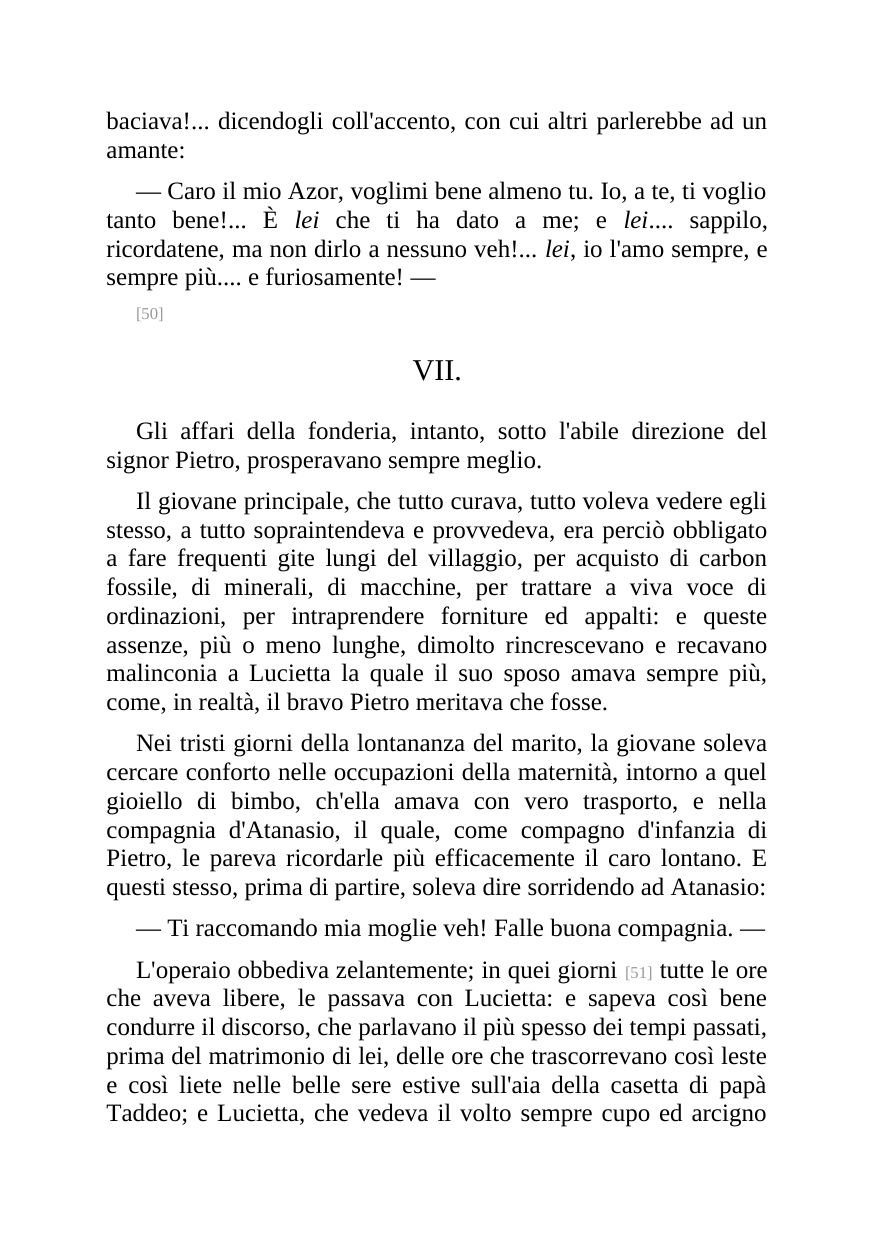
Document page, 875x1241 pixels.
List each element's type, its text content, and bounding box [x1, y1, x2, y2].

text — Caro il mio Azor, voglimi bene almeno tu. Io, a te, ti voglio tanto bene!... È lei che ti ha dato a me; e lei.... sappilo, ricordatene, ma non dirlo a nessuno veh!... lei, io l'amo sempre, e sempre più.... e furiosamente! — [106, 176, 768, 291]
text Nei tristi giorni della lontananza del marito, la giovane soleva cercare conforto nelle occupazioni della maternità, intorno a quel gioiello di bimbo, ch'ella amava con vero trasporto, e nella compagnia d'Atanasio, il quale, come compagno d'infanzia di Pietro, le pareva ricordarle più efficacemente il caro lontano. E questi stesso, prima di partire, soleva dire sorridendo ad Atanasio: [106, 728, 768, 901]
text [50] [106, 304, 136, 323]
text Il giovane principale, che tutto curava, tutto voleva vedere egli stesso, a tutto sopraintendeva e provvedeva, era perciò obbligato a fare frequenti gite lungi del villaggio, per acquisto di carbon fossile, di minerali, di macchine, per trattare a viva voce di ordinazioni, per intraprendere forniture ed appalti: e queste assenze, più o meno lunghe, dimolto rincrescevano e recavano malinconia a Lucietta la quale il suo sposo amava sempre più, come, in realtà, il bravo Pietro meritava che fosse. [106, 486, 768, 716]
text baciava!... dicendogli coll'accento, con cui altri parlerebbe ad un amante: [106, 106, 768, 164]
text [50] [164, 304, 768, 323]
text Gli affari della fonderia, intanto, sotto l'abile direzione del signor Pietro, prosperavano sempre meglio. [106, 416, 768, 473]
subtitle VII. [106, 352, 768, 387]
text — Ti raccomando mia moglie veh! Falle buona compagnia. — [106, 913, 768, 942]
text L'operaio obbediva zelantemente; in quei giorni [51] tutte le ore che aveva libere, le passava con Lucietta: e sapeva così bene condurre il discorso, che parlavano il più spesso dei tempi passati, prima del matrimonio di lei, delle ore che trascorrevano così leste e così liete nelle belle sere estive sull'aia della casetta di papà Taddeo; e Lucietta, che vedeva il volto sempre cupo ed arcigno [106, 955, 768, 1127]
